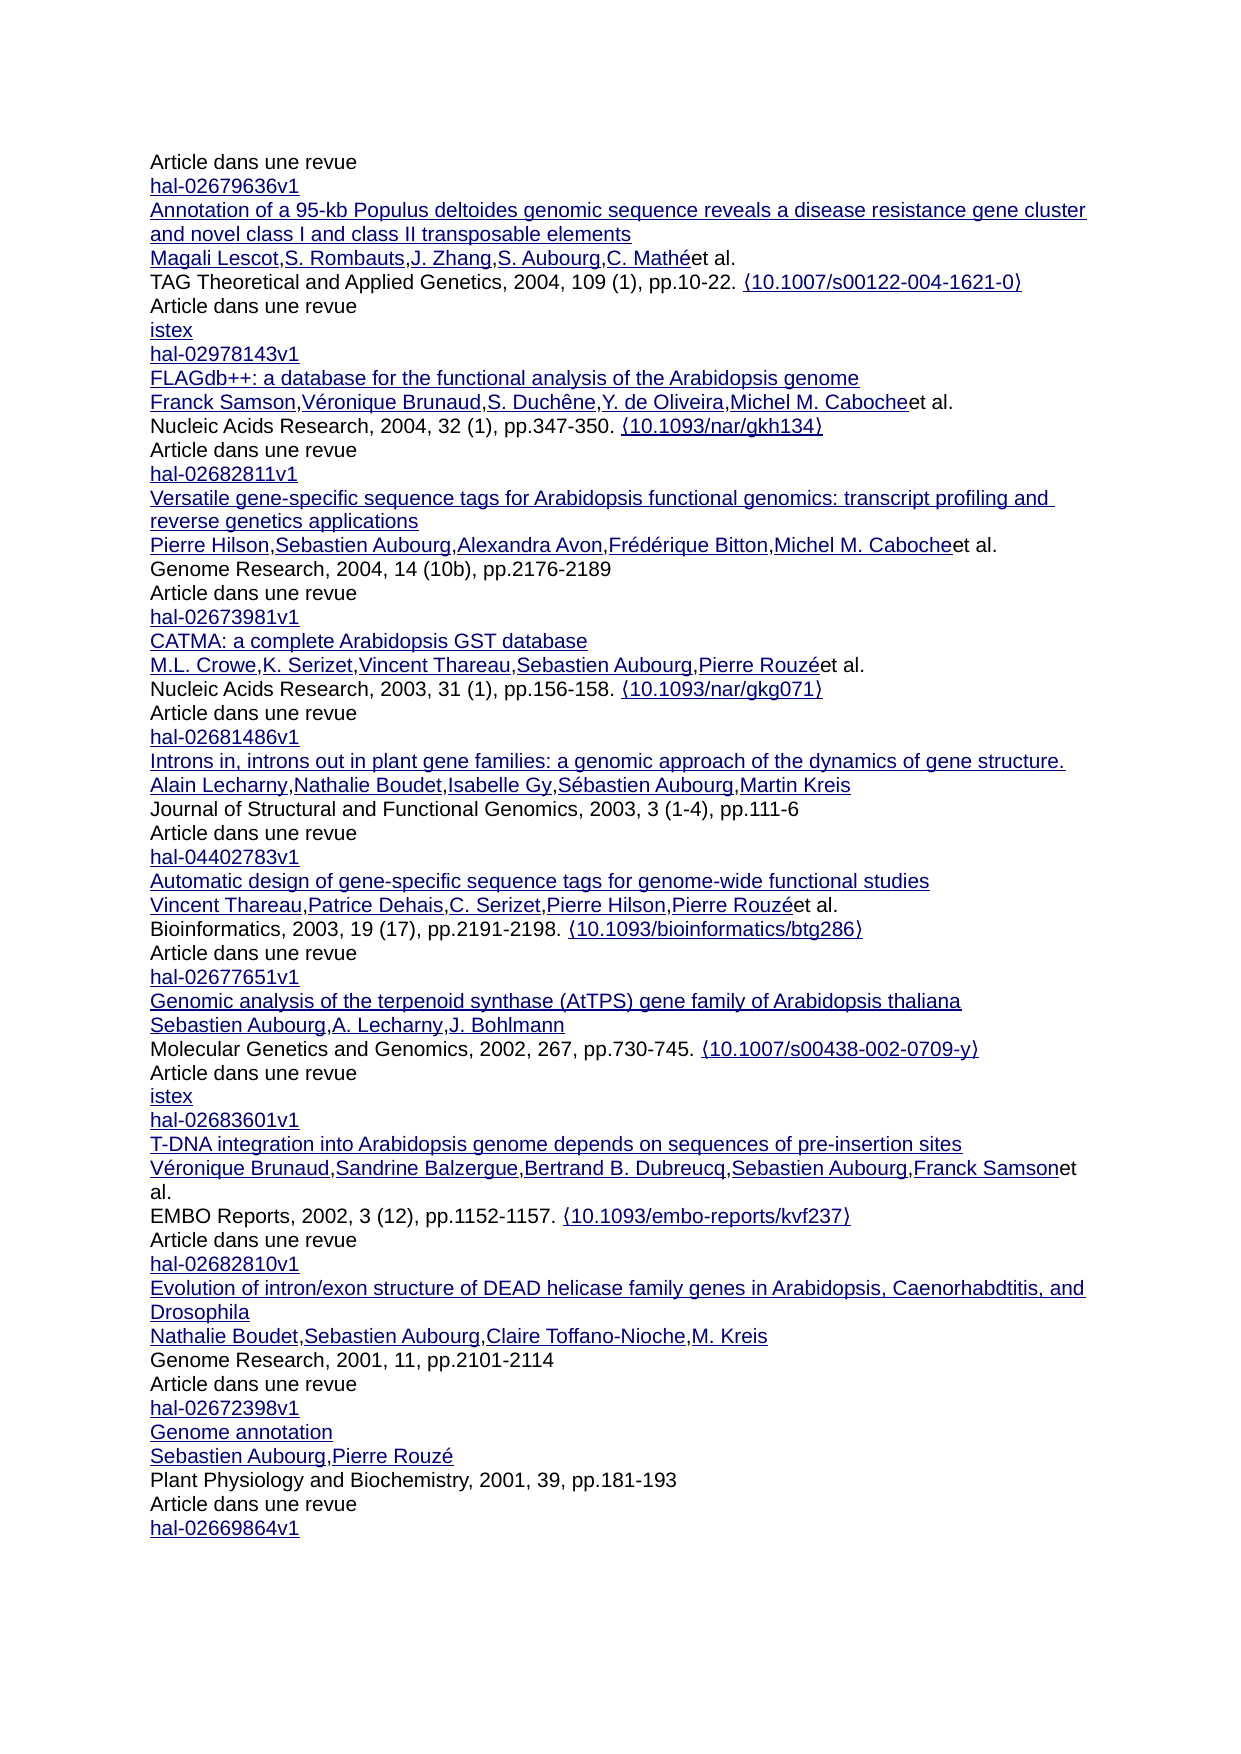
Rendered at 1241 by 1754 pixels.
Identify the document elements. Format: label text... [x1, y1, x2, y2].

table_cell Genomic analysis of the terpenoid synthase (AtTPS) gene family of Arabidopsis thaliana Sebastien Aubourg,A. Lecharny,J. Bohlmann Molecular Genetics and Genomics, 2002, 267, pp.730-745. ⟨10.1007/s00438-002-0709-y⟩ Article dans une revue istex hal-02683601v1 [150, 989, 1090, 1132]
table_cell CATMA: a complete Arabidopsis GST database M.L. Crowe,K. Serizet,Vincent Thareau,Sebastien Aubourg,Pierre Rouzéet al. Nucleic Acids Research, 2003, 31 (1), pp.156-158. ⟨10.1093/nar/gkg071⟩ Article dans une revue hal-02681486v1 [150, 629, 1090, 749]
table_cell Versatile gene-specific sequence tags for Arabidopsis functional genomics: transcript profiling and reverse genetics applications Pierre Hilson,Sebastien Aubourg,Alexandra Avon,Frédérique Bitton,Michel M. Cabocheet al. Genome Research, 2004, 14 (10b), pp.2176-2189 Article dans une revue hal-02673981v1 [150, 485, 1090, 629]
table_cell Automatic design of gene-specific sequence tags for genome-wide functional studies Vincent Thareau,Patrice Dehais,C. Serizet,Pierre Hilson,Pierre Rouzéet al. Bioinformatics, 2003, 19 (17), pp.2191-2198. ⟨10.1093/bioinformatics/btg286⟩ Article dans une revue hal-02677651v1 [150, 869, 1090, 988]
table_cell Annotation of a 95-kb Populus deltoides genomic sequence reveals a disease resistance gene cluster and novel class I and class II transposable elements Magali Lescot,S. Rombauts,J. Zhang,S. Aubourg,C. Mathéet al. TAG Theoretical and Applied Genetics, 2004, 109 (1), pp.10-22. ⟨10.1007/s00122-004-1621-0⟩ Article dans une revue istex hal-02978143v1 [150, 198, 1090, 366]
table_cell Article dans une revue hal-02679636v1 [150, 150, 1090, 198]
table_cell Evolution of intron/exon structure of DEAD helicase family genes in Arabidopsis, Caenorhabdtitis, and Drosophila Nathalie Boudet,Sebastien Aubourg,Claire Toffano-Nioche,M. Kreis Genome Research, 2001, 11, pp.2101-2114 Article dans une revue hal-02672398v1 [150, 1276, 1090, 1420]
table_cell Introns in, introns out in plant gene families: a genomic approach of the dynamics of gene structure. Alain Lecharny,Nathalie Boudet,Isabelle Gy,Sébastien Aubourg,Martin Kreis Journal of Structural and Functional Genomics, 2003, 3 (1-4), pp.111-6 Article dans une revue hal-04402783v1 [150, 749, 1090, 869]
table_cell FLAGdb++: a database for the functional analysis of the Arabidopsis genome Franck Samson,Véronique Brunaud,S. Duchêne,Y. de Oliveira,Michel M. Cabocheet al. Nucleic Acids Research, 2004, 32 (1), pp.347-350. ⟨10.1093/nar/gkh134⟩ Article dans une revue hal-02682811v1 [150, 366, 1090, 485]
table_cell T-DNA integration into Arabidopsis genome depends on sequences of pre-insertion sites Véronique Brunaud,Sandrine Balzergue,Bertrand B. Dubreucq,Sebastien Aubourg,Franck Samsonet al. EMBO Reports, 2002, 3 (12), pp.1152-1157. ⟨10.1093/embo-reports/kvf237⟩ Article dans une revue hal-02682810v1 [150, 1132, 1090, 1276]
table_cell Genome annotation Sebastien Aubourg,Pierre Rouzé Plant Physiology and Biochemistry, 2001, 39, pp.181-193 Article dans une revue hal-02669864v1 [150, 1420, 1090, 1539]
